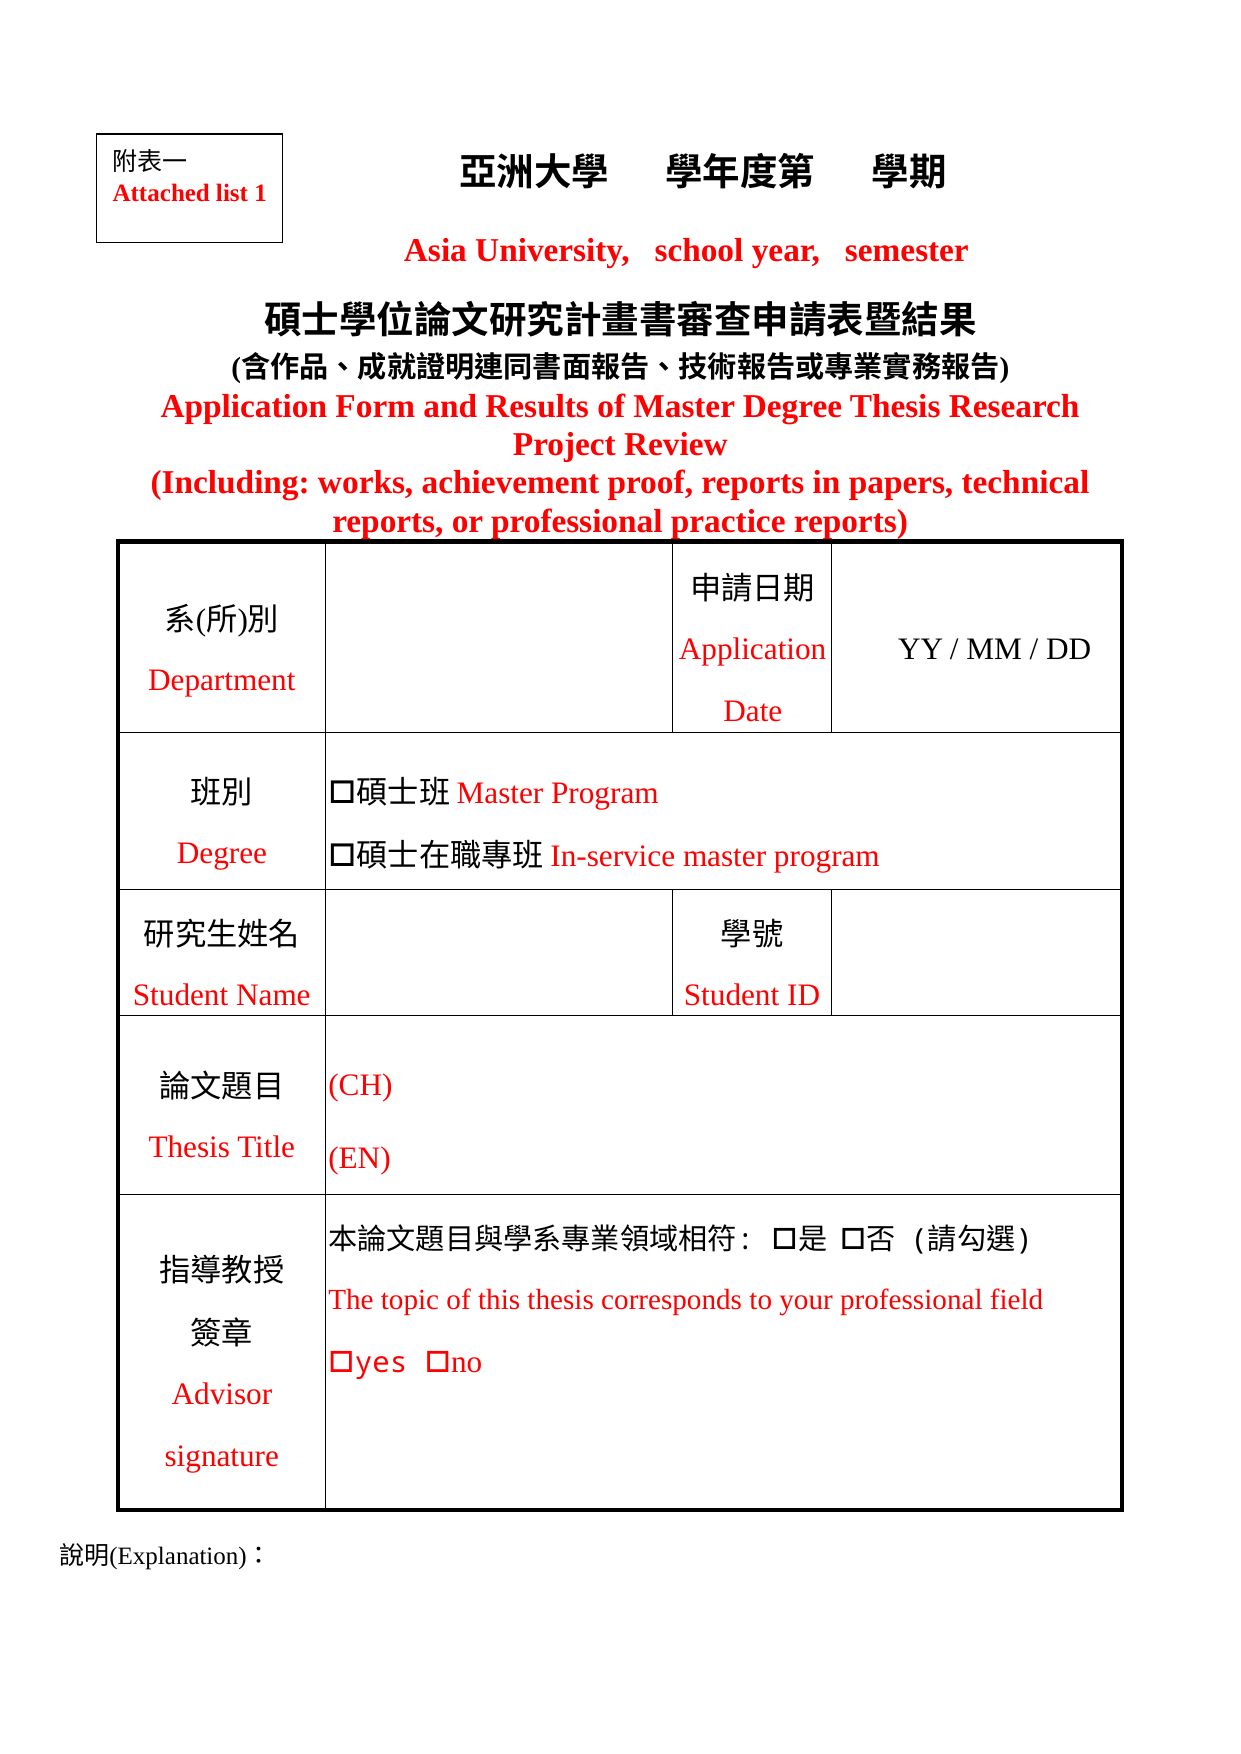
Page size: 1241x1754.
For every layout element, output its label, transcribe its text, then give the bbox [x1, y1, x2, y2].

text 碩士學位論文研究計畫書審查申請表暨結果 [118, 289, 1122, 344]
text Asia University, school year, semester [118, 208, 1122, 271]
table_header [326, 544, 672, 732]
text 亞洲大學 學年度第 學期 [97, 135, 282, 242]
text 說明(Explanation)： [59, 1512, 1122, 1575]
table_cell 本論文題目與學系專業領域相符: 是 否 (請勾選) The topic of this thesis corresponds to your professional field yes no [326, 1195, 1120, 1507]
table_cell 研究生姓名 Student Name [120, 890, 325, 1015]
text Attached list 1 [112, 178, 267, 207]
table_cell 指導教授 簽章 Advisor signature [120, 1195, 325, 1507]
table_cell 論文題目 Thesis Title [120, 1016, 325, 1194]
table_cell 碩士班Master Program 碩士在職專班In-service master program [326, 733, 1120, 889]
text 亞洲大學 學年度第 學期 [118, 127, 1122, 189]
table_header 申請日期 Application Date [673, 544, 831, 732]
table_cell [326, 890, 672, 1015]
table_cell (CH) (EN) [326, 1016, 1120, 1194]
text Application Form and Results of Master Degree Thesis Research Project Review [118, 386, 1122, 463]
table_header YY / MM / DD [832, 544, 1120, 732]
table_cell 學號 Student ID [673, 890, 831, 1015]
text (Including: works, achievement proof, reports in papers, technical reports, or professional practice reports) [118, 463, 1122, 539]
table_cell 班別 Degree [120, 733, 325, 889]
text (含作品、成就證明連同書面報告、技術報告或專業實務報告) [118, 344, 1122, 386]
table_header 系(所)別 Department [120, 544, 325, 732]
table_cell [832, 890, 1120, 1015]
text 附表一 [112, 142, 267, 178]
